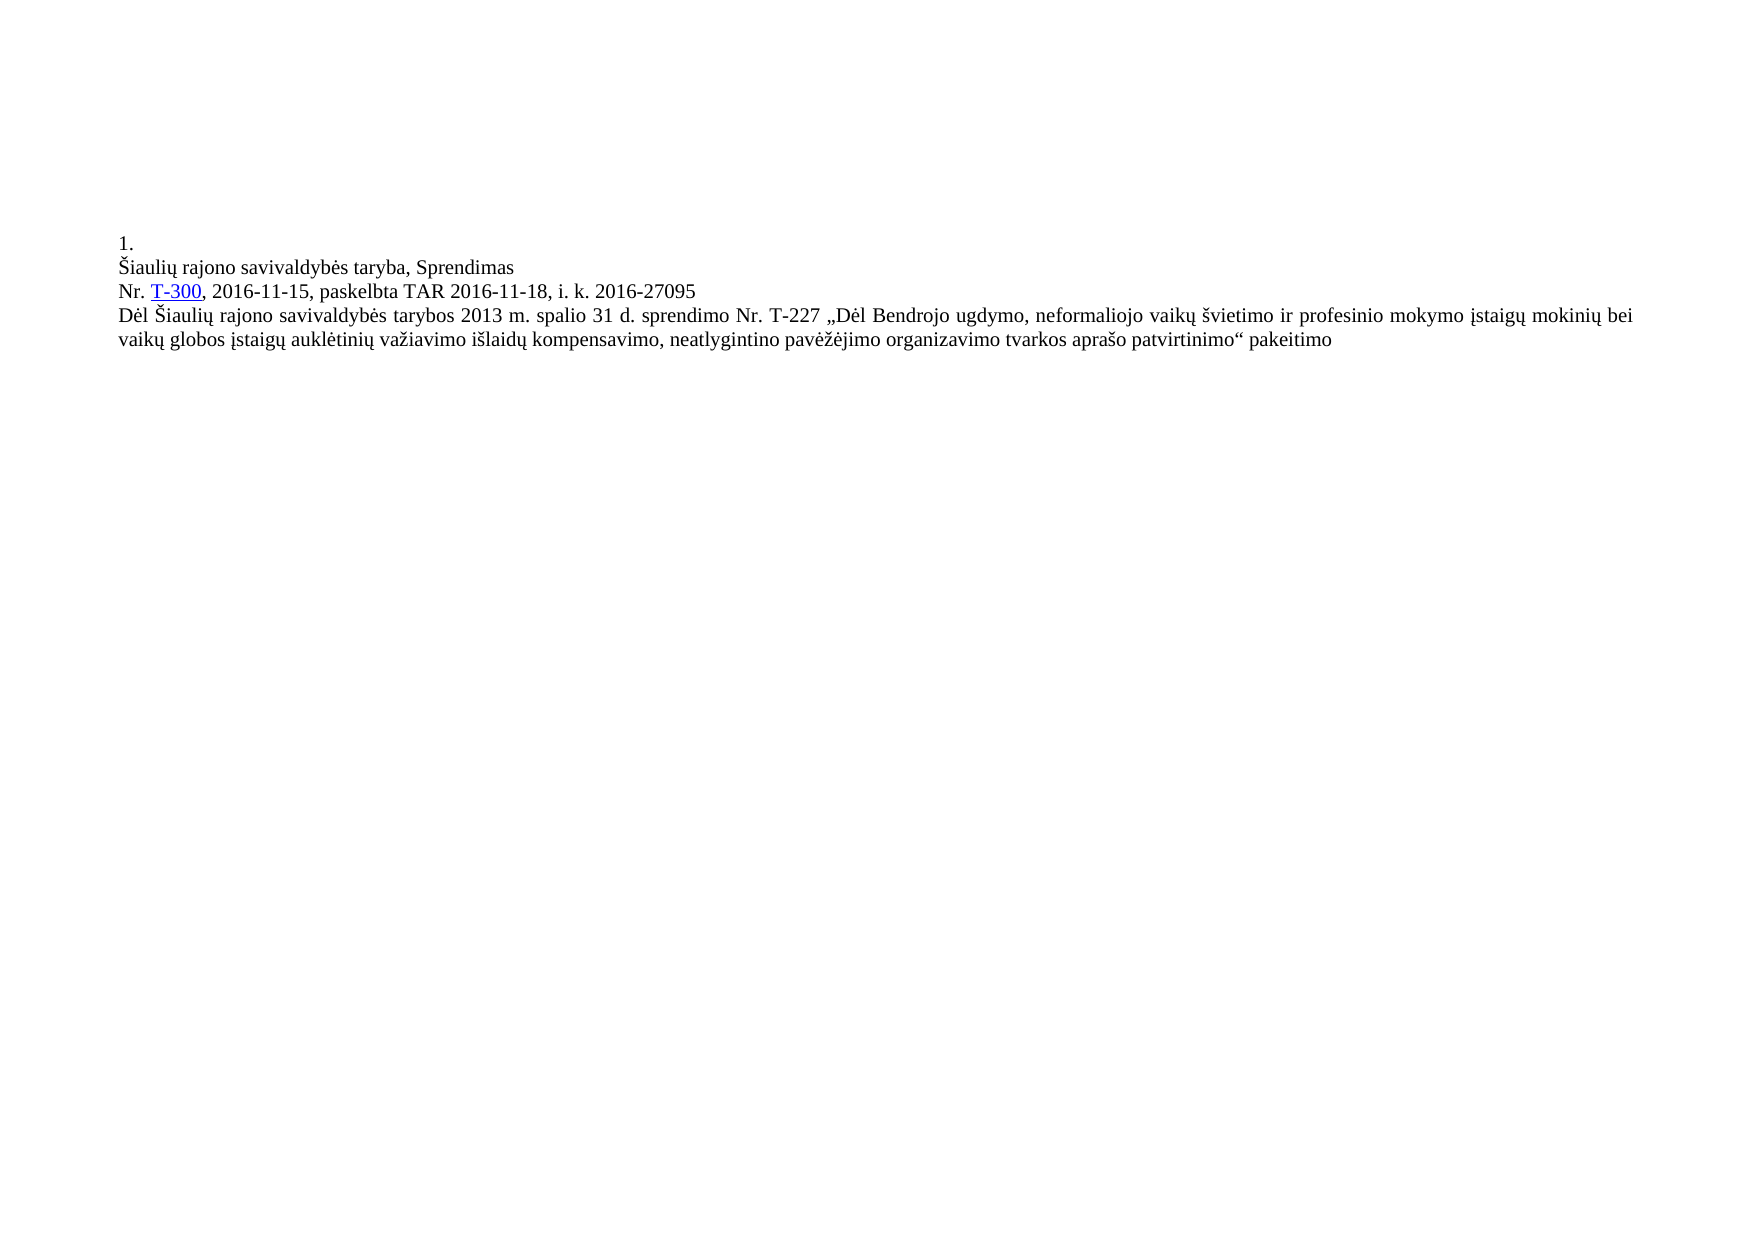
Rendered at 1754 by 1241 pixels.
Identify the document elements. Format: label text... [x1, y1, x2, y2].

text 1. [118, 231, 1636, 255]
text Nr. T-300, 2016-11-15, paskelbta TAR 2016-11-18, i. k. 2016-27095 [118, 279, 1636, 303]
text Šiaulių rajono savivaldybės taryba, Sprendimas [118, 255, 1636, 279]
text Dėl Šiaulių rajono savivaldybės tarybos 2013 m. spalio 31 d. sprendimo Nr. T-227 „Dėl Bendrojo ugdymo, neformaliojo vaikų švietimo ir profesinio mokymo įstaigų mokinių bei vaikų globos įstaigų auklėtinių važiavimo išlaidų kompensavimo, neatlygintino pavėžėjimo organizavimo tvarkos aprašo patvirtinimo“ pakeitimo [118, 303, 1636, 351]
